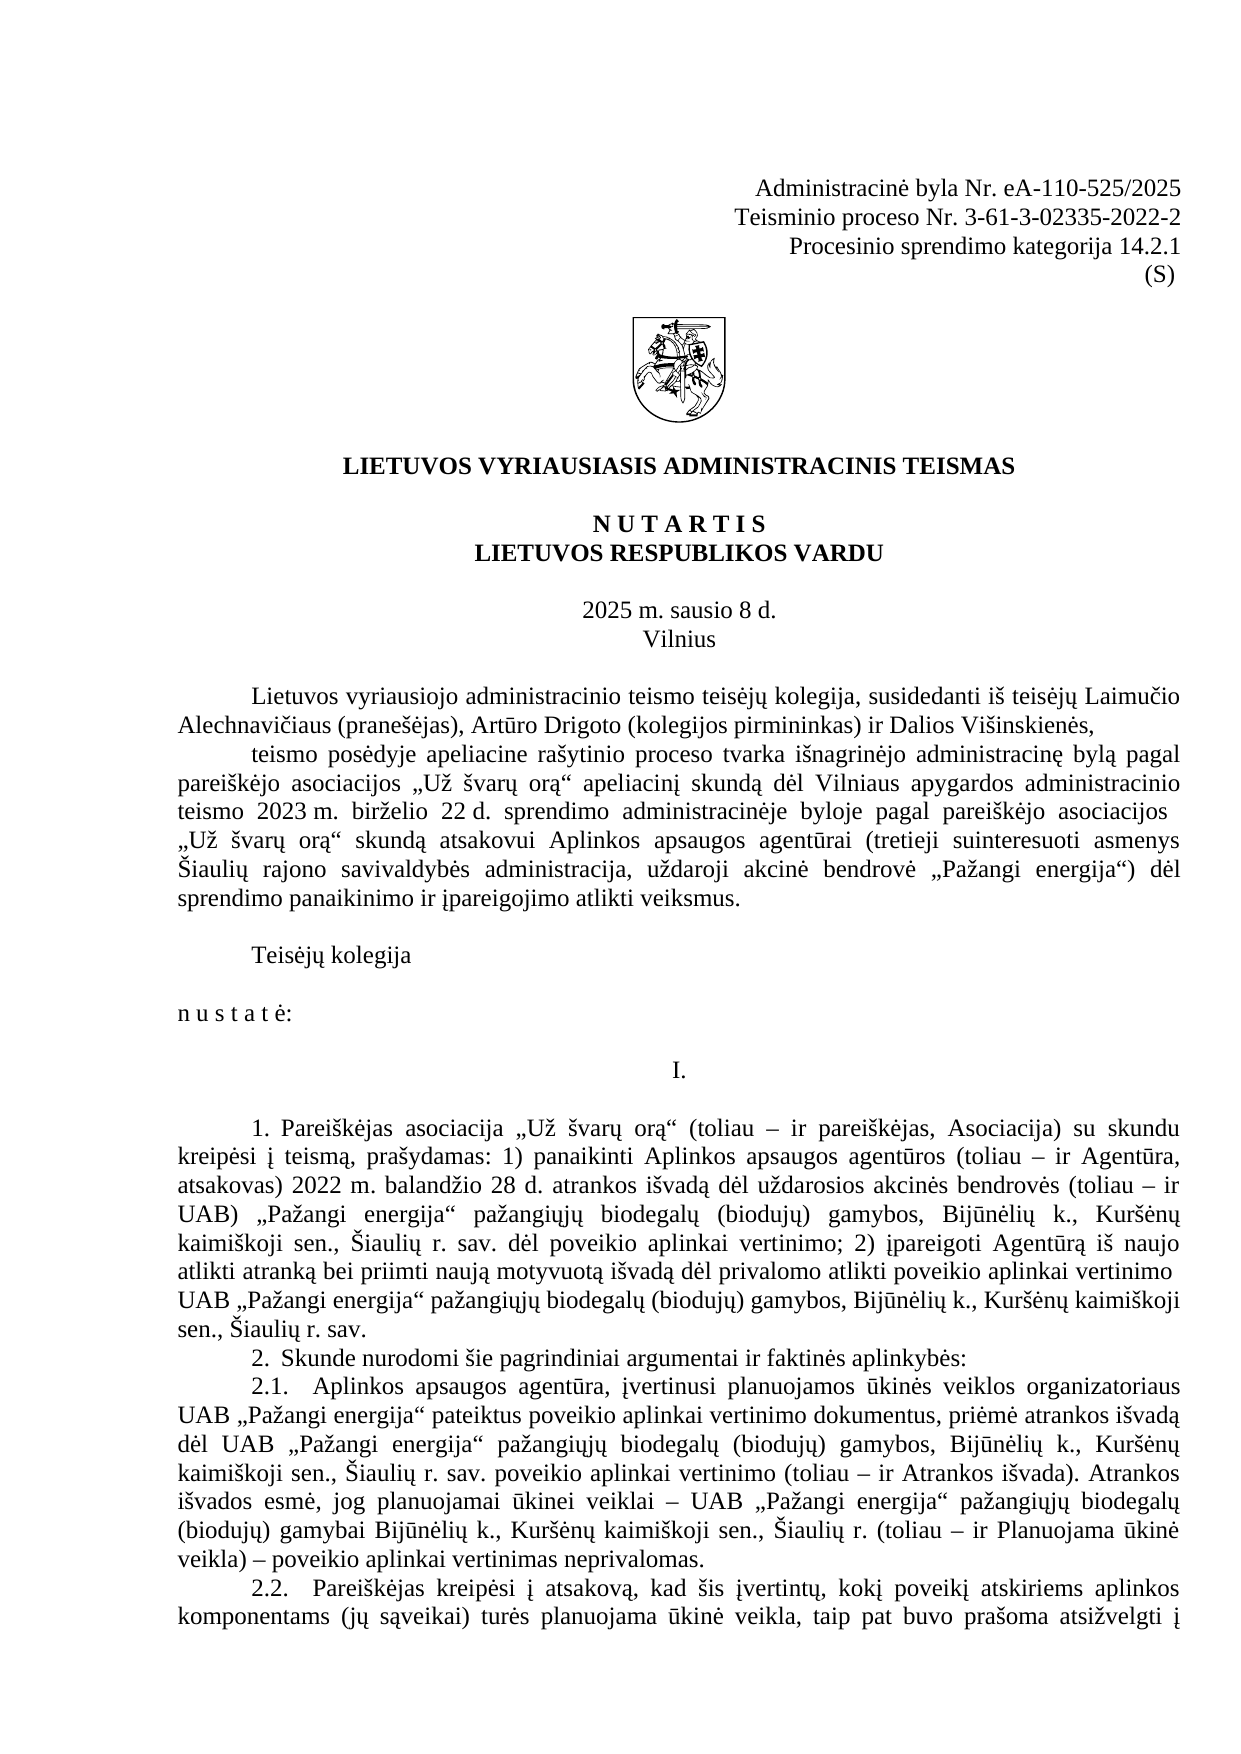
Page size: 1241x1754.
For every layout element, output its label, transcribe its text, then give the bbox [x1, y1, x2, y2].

text 2.1. Aplinkos apsaugos agentūra, įvertinusi planuojamos ūkinės veiklos organizatoriaus UAB „Pažangi energija“ pateiktus poveikio aplinkai vertinimo dokumentus, priėmė atrankos išvadą dėl UAB „Pažangi energija“ pažangiųjų biodegalų (biodujų) gamybos, Bijūnėlių k., Kuršėnų kaimiškoji sen., Šiaulių r. sav. poveikio aplinkai vertinimo (toliau – ir Atrankos išvada). Atrankos išvados esmė, jog planuojamai ūkinei veiklai – UAB „Pažangi energija“ pažangiųjų biodegalų (biodujų) gamybai Bijūnėlių k., Kuršėnų kaimiškoji sen., Šiaulių r. (toliau – ir Planuojama ūkinė veikla) – poveikio aplinkai vertinimas neprivalomas. [177, 1371, 1181, 1573]
text 2.2. Pareiškėjas kreipėsi į atsakovą, kad šis įvertintų, kokį poveikį atskiriems aplinkos komponentams (jų sąveikai) turės planuojama ūkinė veikla, taip pat buvo prašoma atsižvelgti į [177, 1573, 1181, 1630]
text 1. Pareiškėjas asociacija „Už švarų orą“ (toliau – ir pareiškėjas, Asociacija) su skundu kreipėsi į teismą, prašydamas: 1) panaikinti Aplinkos apsaugos agentūros (toliau – ir Agentūra, atsakovas) 2022 m. balandžio 28 d. atrankos išvadą dėl uždarosios akcinės bendrovės (toliau – ir UAB) „Pažangi energija“ pažangiųjų biodegalų (biodujų) gamybos, Bijūnėlių k., Kuršėnų kaimiškoji sen., Šiaulių r. sav. dėl poveikio aplinkai vertinimo; 2) įpareigoti Agentūrą iš naujo atlikti atranką bei priimti naują motyvuotą išvadą dėl privalomo atlikti poveikio aplinkai vertinimo UAB „Pažangi energija“ pažangiųjų biodegalų (biodujų) gamybos, Bijūnėlių k., Kuršėnų kaimiškoji sen., Šiaulių r. sav. [177, 1113, 1181, 1343]
text I. [177, 1055, 1181, 1084]
text Procesinio sprendimo kategorija 14.2.1 [177, 231, 1181, 259]
text Vilnius [177, 624, 1181, 653]
text Administracinė byla Nr. eA-110-525/2025 [177, 173, 1181, 202]
text 2025 m. sausio 8 d. [177, 595, 1181, 624]
text LIETUVOS VYRIAUSIASIS ADMINISTRACINIS TEISMAS [177, 451, 1181, 480]
text nustatė: [177, 998, 1181, 1026]
text NUTARTIS [177, 509, 1181, 538]
text (S) [177, 259, 1181, 288]
text LIETUVOS RESPUBLIKOS VARDU [177, 538, 1181, 566]
text Teisminio proceso Nr. 3-61-3-02335-2022-2 [177, 202, 1181, 231]
text Teisėjų kolegija [177, 940, 1181, 969]
text 2. Skunde nurodomi šie pagrindiniai argumentai ir faktinės aplinkybės: [177, 1343, 1181, 1371]
text Lietuvos vyriausiojo administracinio teismo teisėjų kolegija, susidedanti iš teisėjų Laimučio Alechnavičiaus (pranešėjas), Artūro Drigoto (kolegijos pirmininkas) ir Dalios Višinskienės, [177, 681, 1181, 739]
text teismo posėdyje apeliacine rašytinio proceso tvarka išnagrinėjo administracinę bylą pagal pareiškėjo asociacijos „Už švarų orą“ apeliacinį skundą dėl Vilniaus apygardos administracinio teismo 2023 m. birželio 22 d. sprendimo administracinėje byloje pagal pareiškėjo asociacijos „Už švarų orą“ skundą atsakovui Aplinkos apsaugos agentūrai (tretieji suinteresuoti asmenys Šiaulių rajono savivaldybės administracija, uždaroji akcinė bendrovė „Pažangi energija“) dėl sprendimo panaikinimo ir įpareigojimo atlikti veiksmus. [177, 739, 1181, 911]
